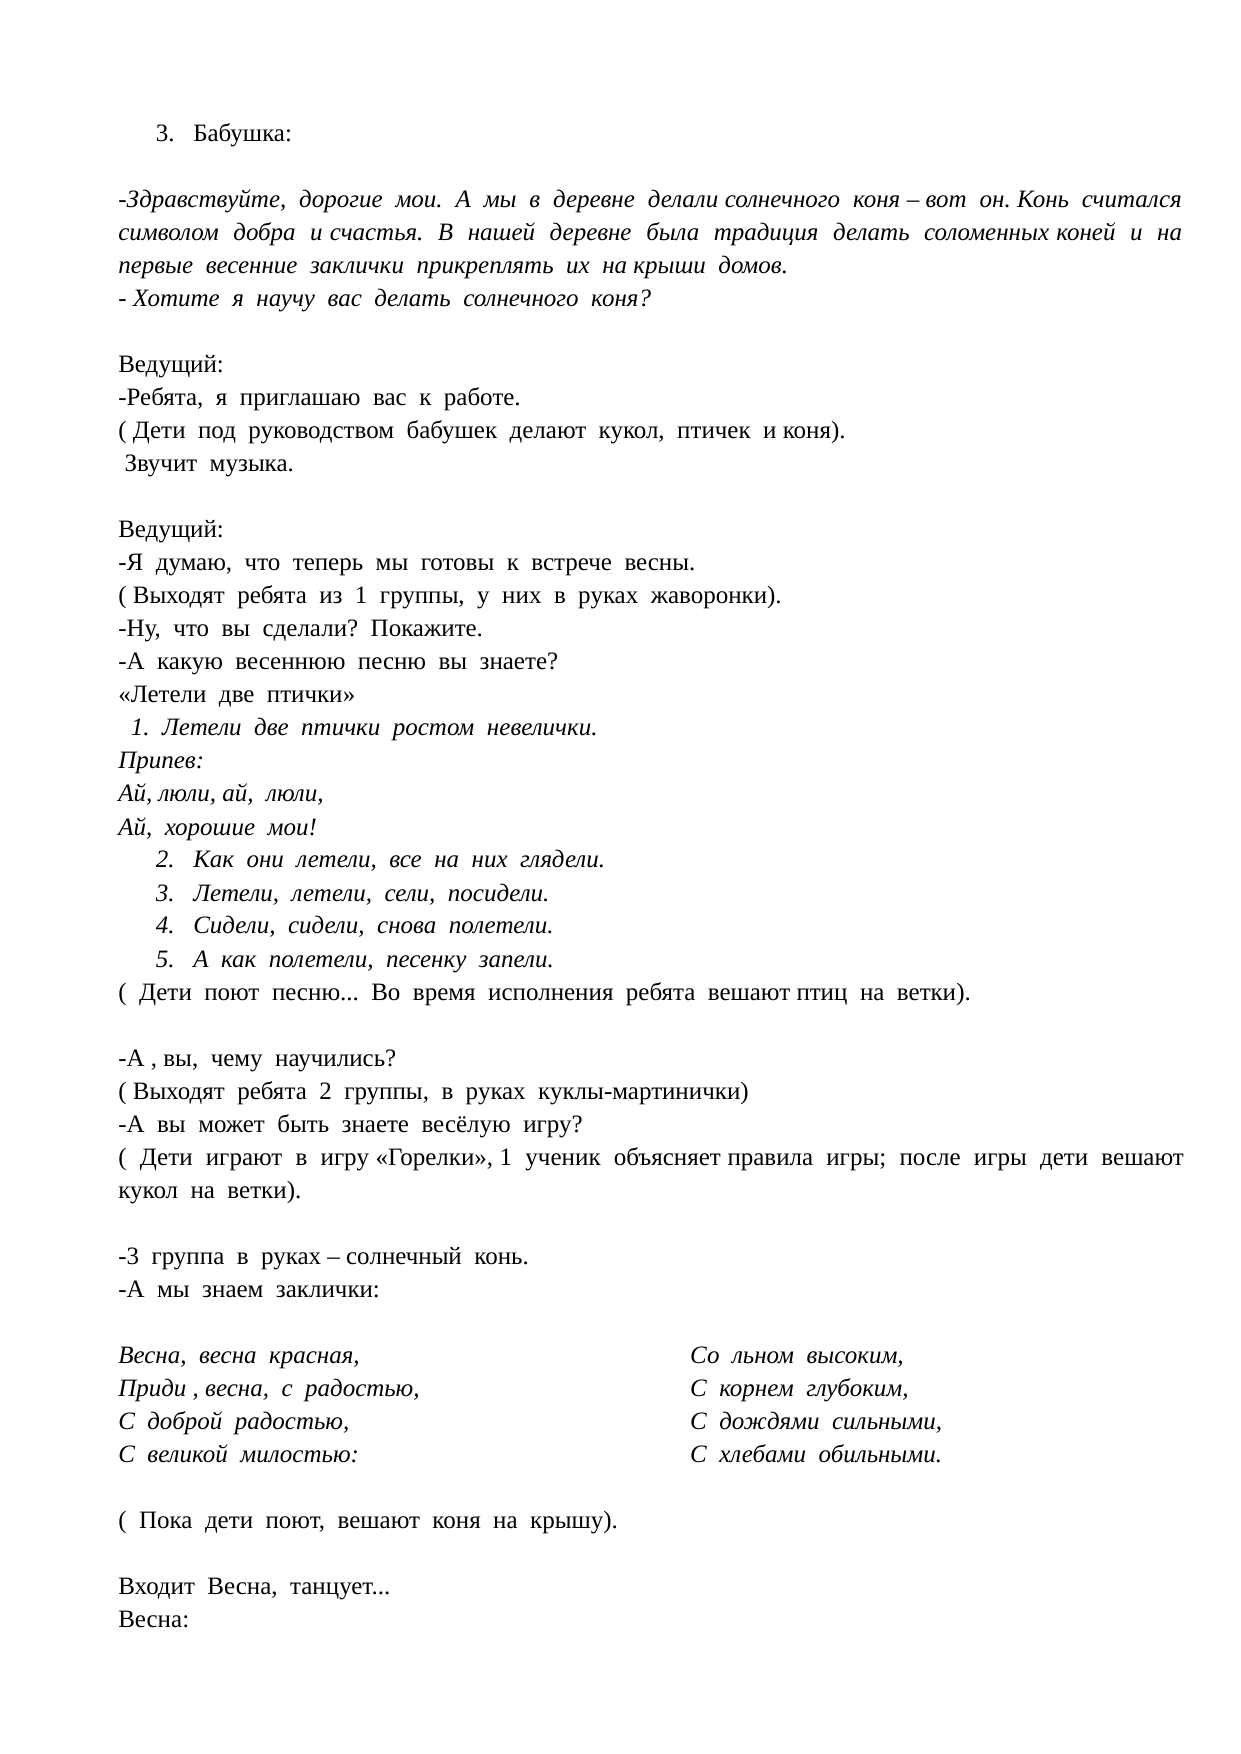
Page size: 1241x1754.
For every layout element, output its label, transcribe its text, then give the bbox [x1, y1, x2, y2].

text Припев: [118, 746, 1187, 774]
text -А мы знаем заклички: [118, 1274, 1187, 1303]
text Ведущий: [118, 349, 1187, 378]
text 1. Летели две птички ростом невелички. [118, 712, 1187, 741]
text Ведущий: [118, 514, 1187, 543]
text ( Выходят ребята из 1 группы, у них в руках жаворонки). [118, 580, 1187, 609]
list Летели, летели, сели, посидели. [156, 878, 1187, 906]
list Бабушка: [156, 118, 1187, 147]
text С хлебами обильными. [690, 1439, 1187, 1468]
text -Я думаю, что теперь мы готовы к встрече весны. [118, 547, 1187, 576]
list Сидели, сидели, снова полетели. [156, 911, 1187, 939]
text С дождями сильными, [690, 1406, 1187, 1435]
text «Летели две птички» [118, 679, 1187, 708]
text -Ну, что вы сделали? Покажите. [118, 613, 1187, 642]
text Со льном высоким, [690, 1340, 1187, 1369]
text ( Выходят ребята 2 группы, в руках куклы-мартинички) [118, 1076, 1187, 1104]
text ( Пока дети поют, вешают коня на крышу). [118, 1505, 1187, 1534]
text -Здравствуйте, дорогие мои. А мы в деревне делали солнечного коня – вот он. Конь считался символом добра и счастья. В нашей деревне была традиция делать соломенных коней и на первые весенние заклички прикреплять их на крыши домов. [118, 184, 1187, 279]
text -А , вы, чему научились? [118, 1043, 1187, 1071]
text Ай, хорошие мои! [118, 812, 1187, 840]
text С доброй радостью, [118, 1406, 615, 1435]
text ( Дети играют в игру «Горелки», 1 ученик объясняет правила игры; после игры дети вешают кукол на ветки). [118, 1142, 1187, 1203]
text Приди , весна, с радостью, [118, 1373, 615, 1402]
text -А какую весеннюю песню вы знаете? [118, 646, 1187, 675]
text Ай, люли, ай, люли, [118, 778, 1187, 807]
list Как они летели, все на них глядели. [156, 844, 1187, 873]
text - Хотите я научу вас делать солнечного коня? [118, 283, 1187, 312]
text С великой милостью: [118, 1439, 615, 1468]
text -3 группа в руках – солнечный конь. [118, 1241, 1187, 1269]
text Весна: [118, 1604, 1187, 1633]
text Звучит музыка. [118, 448, 1187, 477]
text ( Дети поют песню... Во время исполнения ребята вешают птиц на ветки). [118, 977, 1187, 1005]
text -Ребята, я приглашаю вас к работе. [118, 382, 1187, 411]
text Входит Весна, танцует... [118, 1571, 1187, 1600]
text С корнем глубоким, [690, 1373, 1187, 1402]
text Весна, весна красная, [118, 1340, 615, 1369]
text -А вы может быть знаете весёлую игру? [118, 1109, 1187, 1137]
text ( Дети под руководством бабушек делают кукол, птичек и коня). [118, 415, 1187, 444]
list А как полетели, песенку запели. [156, 944, 1187, 972]
